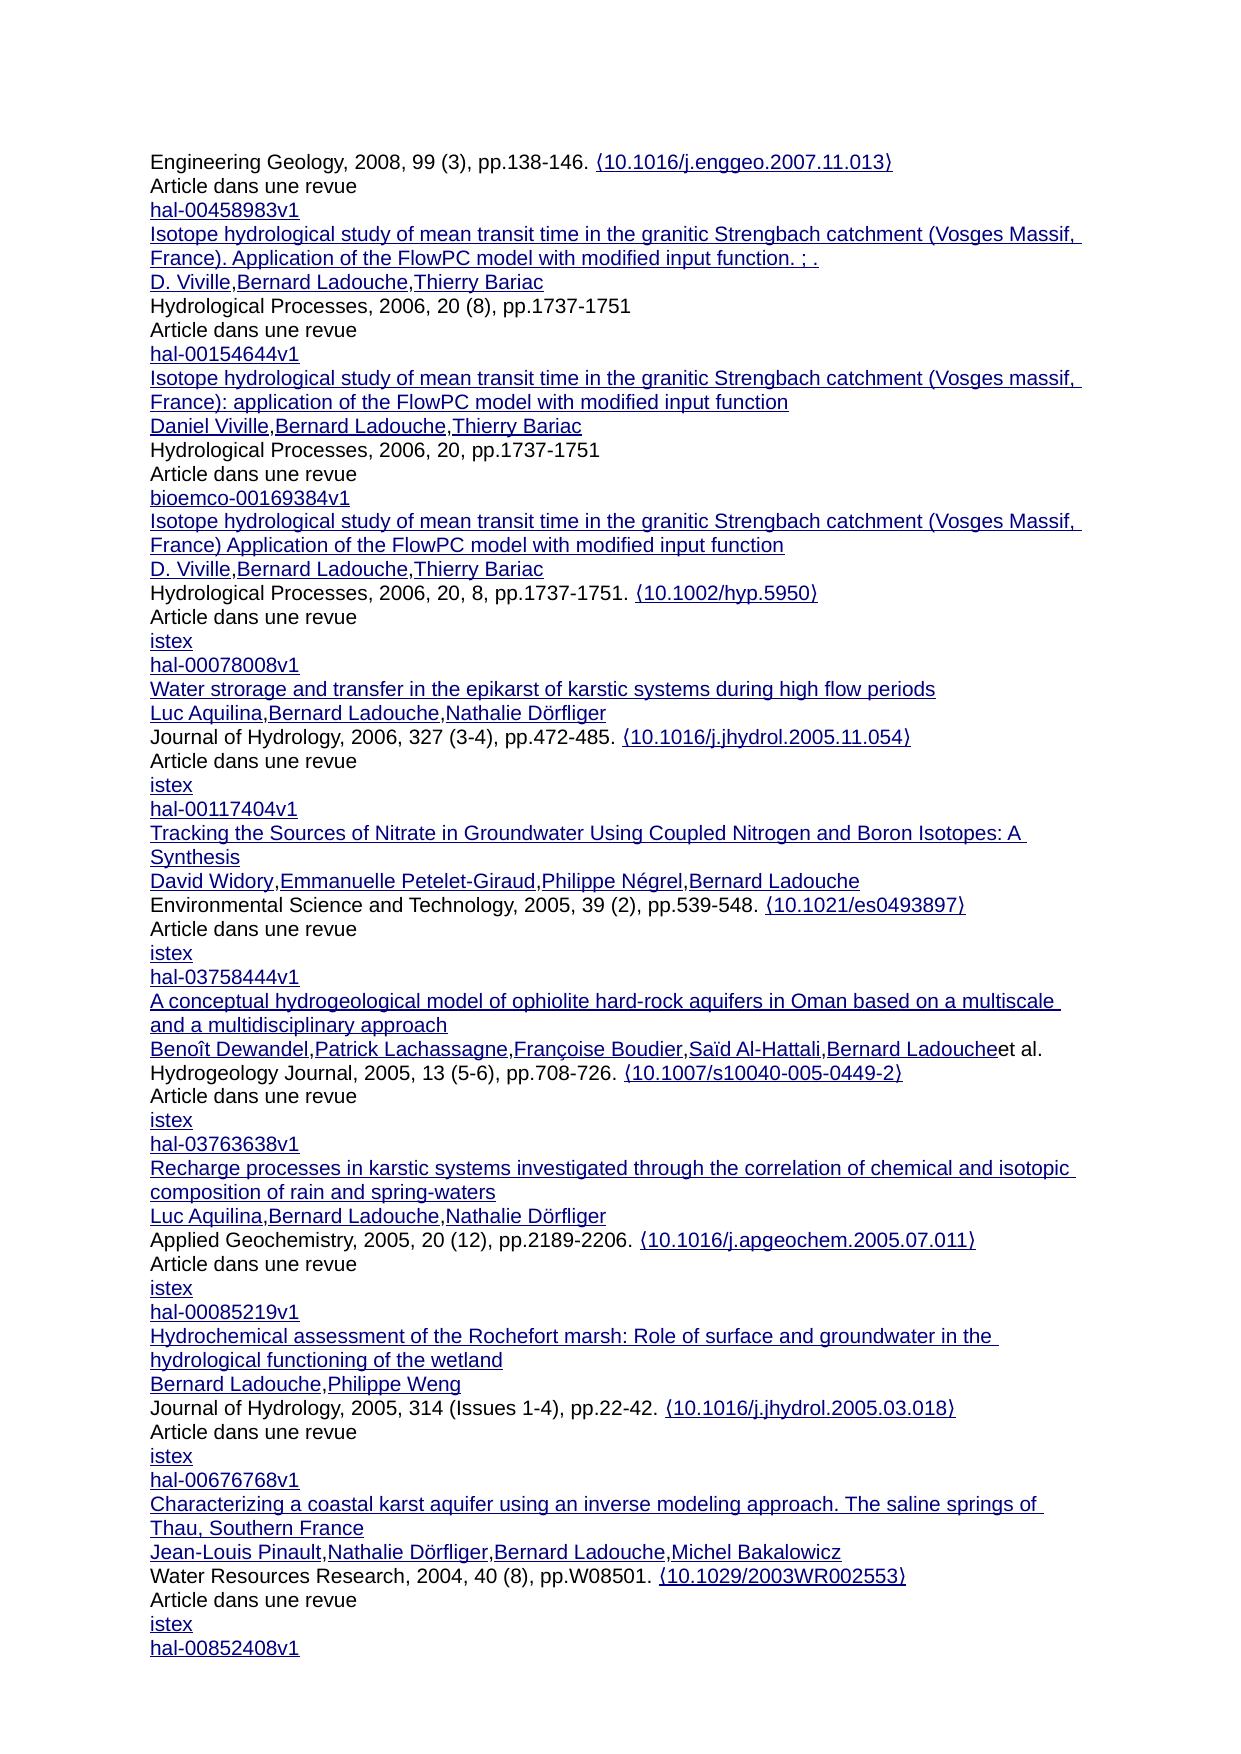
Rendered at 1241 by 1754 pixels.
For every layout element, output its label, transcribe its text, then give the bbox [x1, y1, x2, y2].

table_cell Isotope hydrological study of mean transit time in the granitic Strengbach catchment (Vosges Massif, France) Application of the FlowPC model with modified input function D. Viville,Bernard Ladouche,Thierry Bariac Hydrological Processes, 2006, 20, 8, pp.1737-1751. ⟨10.1002/hyp.5950⟩ Article dans une revue istex hal-00078008v1 [150, 509, 1090, 677]
table_cell Recharge processes in karstic systems investigated through the correlation of chemical and isotopic composition of rain and spring-waters Luc Aquilina,Bernard Ladouche,Nathalie Dörfliger Applied Geochemistry, 2005, 20 (12), pp.2189-2206. ⟨10.1016/j.apgeochem.2005.07.011⟩ Article dans une revue istex hal-00085219v1 [150, 1156, 1090, 1324]
table_cell Isotope hydrological study of mean transit time in the granitic Strengbach catchment (Vosges Massif, France). Application of the FlowPC model with modified input function. ; . D. Viville,Bernard Ladouche,Thierry Bariac Hydrological Processes, 2006, 20 (8), pp.1737-1751 Article dans une revue hal-00154644v1 [150, 222, 1090, 366]
table_cell Water strorage and transfer in the epikarst of karstic systems during high flow periods Luc Aquilina,Bernard Ladouche,Nathalie Dörfliger Journal of Hydrology, 2006, 327 (3-4), pp.472-485. ⟨10.1016/j.jhydrol.2005.11.054⟩ Article dans une revue istex hal-00117404v1 [150, 677, 1090, 821]
table_cell Characterizing a coastal karst aquifer using an inverse modeling approach. The saline springs of Thau, Southern France Jean-Louis Pinault,Nathalie Dörfliger,Bernard Ladouche,Michel Bakalowicz Water Resources Research, 2004, 40 (8), pp.W08501. ⟨10.1029/2003WR002553⟩ Article dans une revue istex hal-00852408v1 [150, 1492, 1090, 1659]
table_cell Hydrochemical assessment of the Rochefort marsh: Role of surface and groundwater in the hydrological functioning of the wetland Bernard Ladouche,Philippe Weng Journal of Hydrology, 2005, 314 (Issues 1-4), pp.22-42. ⟨10.1016/j.jhydrol.2005.03.018⟩ Article dans une revue istex hal-00676768v1 [150, 1324, 1090, 1492]
table_cell Isotope hydrological study of mean transit time in the granitic Strengbach catchment (Vosges massif, France): application of the FlowPC model with modified input function Daniel Viville,Bernard Ladouche,Thierry Bariac Hydrological Processes, 2006, 20, pp.1737-1751 Article dans une revue bioemco-00169384v1 [150, 366, 1090, 509]
table_cell Engineering Geology, 2008, 99 (3), pp.138-146. ⟨10.1016/j.enggeo.2007.11.013⟩ Article dans une revue hal-00458983v1 [150, 150, 1090, 222]
table_cell Tracking the Sources of Nitrate in Groundwater Using Coupled Nitrogen and Boron Isotopes: A Synthesis David Widory,Emmanuelle Petelet-Giraud,Philippe Négrel,Bernard Ladouche Environmental Science and Technology, 2005, 39 (2), pp.539-548. ⟨10.1021/es0493897⟩ Article dans une revue istex hal-03758444v1 [150, 821, 1090, 988]
table_cell A conceptual hydrogeological model of ophiolite hard-rock aquifers in Oman based on a multiscale and a multidisciplinary approach Benoît Dewandel,Patrick Lachassagne,Françoise Boudier,Saïd Al-Hattali,Bernard Ladoucheet al. Hydrogeology Journal, 2005, 13 (5-6), pp.708-726. ⟨10.1007/s10040-005-0449-2⟩ Article dans une revue istex hal-03763638v1 [150, 989, 1090, 1156]
